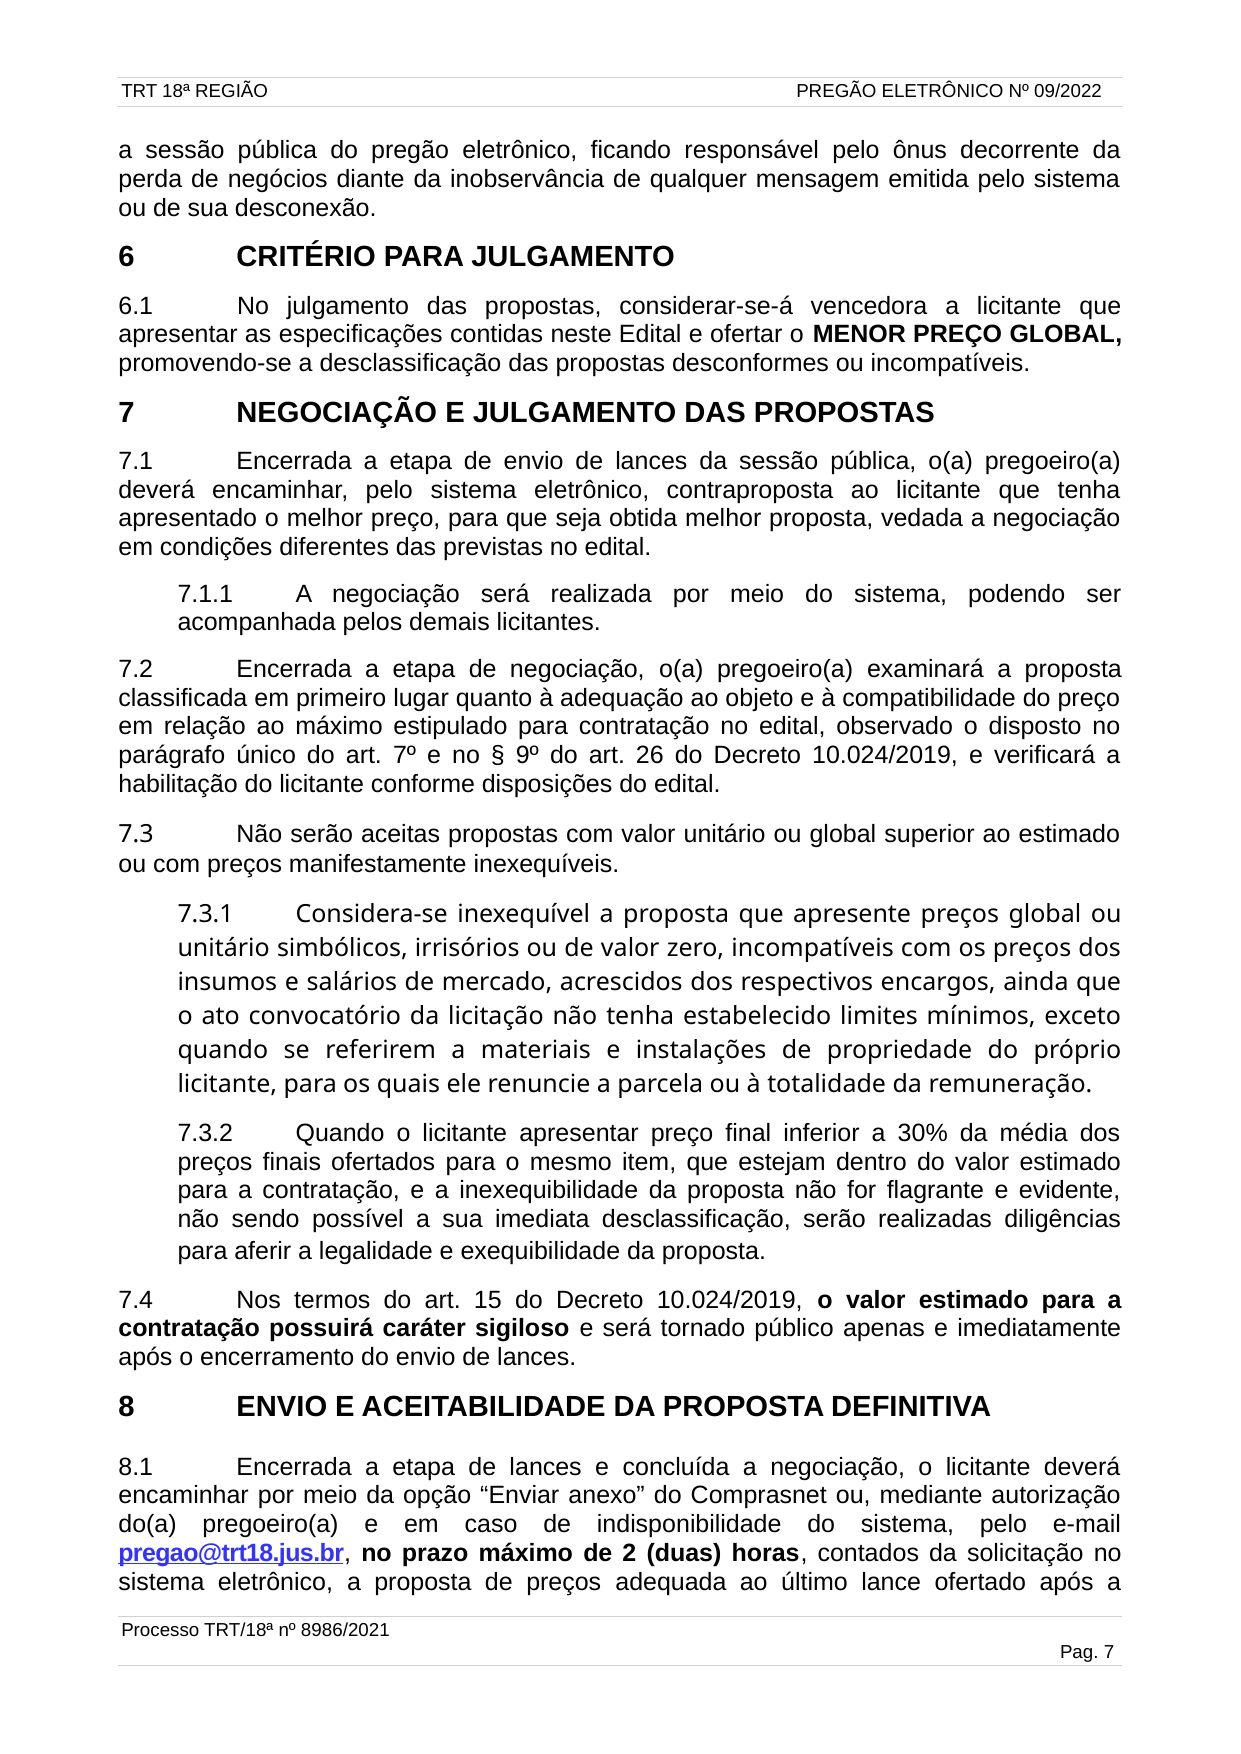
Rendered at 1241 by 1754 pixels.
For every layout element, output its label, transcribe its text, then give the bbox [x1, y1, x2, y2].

text 7.2 Encerrada a etapa de negociação, o(a) pregoeiro(a) examinará a proposta classificada em primeiro lugar quanto à adequação ao objeto e à compatibilidade do preço em relação ao máximo estipulado para contratação no edital, observado o disposto no parágrafo único do art. 7º e no § 9º do art. 26 do Decreto 10.024/2019, e verificará a habilitação do licitante conforme disposições do edital. [118, 654, 1122, 798]
text 7.3 Não serão aceitas propostas com valor unitário ou global superior ao estimado ou com preços manifestamente inexequíveis. [118, 815, 1122, 878]
text a sessão pública do pregão eletrônico, ficando responsável pelo ônus decorrente da perda de negócios diante da inobservância de qualquer mensagem emitida pelo sistema ou de sua desconexão. [118, 136, 1122, 222]
text 8 ENVIO E ACEITABILIDADE DA PROPOSTA DEFINITIVA [118, 1389, 1122, 1422]
text 6.1 No julgamento das propostas, considerar-se-á vencedora a licitante que apresentar as especificações contidas neste Edital e ofertar o MENOR PREÇO GLOBAL, promovendo-se a desclassificação das propostas desconformes ou incompatíveis. [118, 291, 1122, 377]
text 7.3.2 Quando o licitante apresentar preço final inferior a 30% da média dos preços finais ofertados para o mesmo item, que estejam dentro do valor estimado para a contratação, e a inexequibilidade da proposta não for flagrante e evidente, não sendo possível a sua imediata desclassificação, serão realizadas diligências para aferir a legalidade e exequibilidade da proposta. [177, 1118, 1122, 1267]
text 8.1 Encerrada a etapa de lances e concluída a negociação, o licitante deverá encaminhar por meio da opção “Enviar anexo” do Comprasnet ou, mediante autorização do(a) pregoeiro(a) e em caso de indisponibilidade do sistema, pelo e-mail pregao@trt18.jus.br, no prazo máximo de 2 (duas) horas, contados da solicitação no sistema eletrônico, a proposta de preços adequada ao último lance ofertado após a [118, 1452, 1122, 1595]
text 7.4 Nos termos do art. 15 do Decreto 10.024/2019, o valor estimado para a contratação possuirá caráter sigiloso e será tornado público apenas e imediatamente após o encerramento do envio de lances. [118, 1285, 1122, 1371]
text 7.1.1 A negociação será realizada por meio do sistema, podendo ser acompanhada pelos demais licitantes. [177, 579, 1122, 636]
text 7 NEGOCIAÇÃO E JULGAMENTO DAS PROPOSTAS [118, 395, 1122, 428]
text 7.1 Encerrada a etapa de envio de lances da sessão pública, o(a) pregoeiro(a) deverá encaminhar, pelo sistema eletrônico, contraproposta ao licitante que tenha apresentado o melhor preço, para que seja obtida melhor proposta, vedada a negociação em condições diferentes das previstas no edital. [118, 446, 1122, 561]
text 6 CRITÉRIO PARA JULGAMENTO [118, 239, 1122, 273]
text 7.3.1 Considera-se inexequível a proposta que apresente preços global ou unitário simbólicos, irrisórios ou de valor zero, incompatíveis com os preços dos insumos e salários de mercado, acrescidos dos respectivos encargos, ainda que o ato convocatório da licitação não tenha estabelecido limites mínimos, exceto quando se referirem a materiais e instalações de propriedade do próprio licitante, para os quais ele renuncie a parcela ou à totalidade da remuneração. [177, 896, 1122, 1100]
